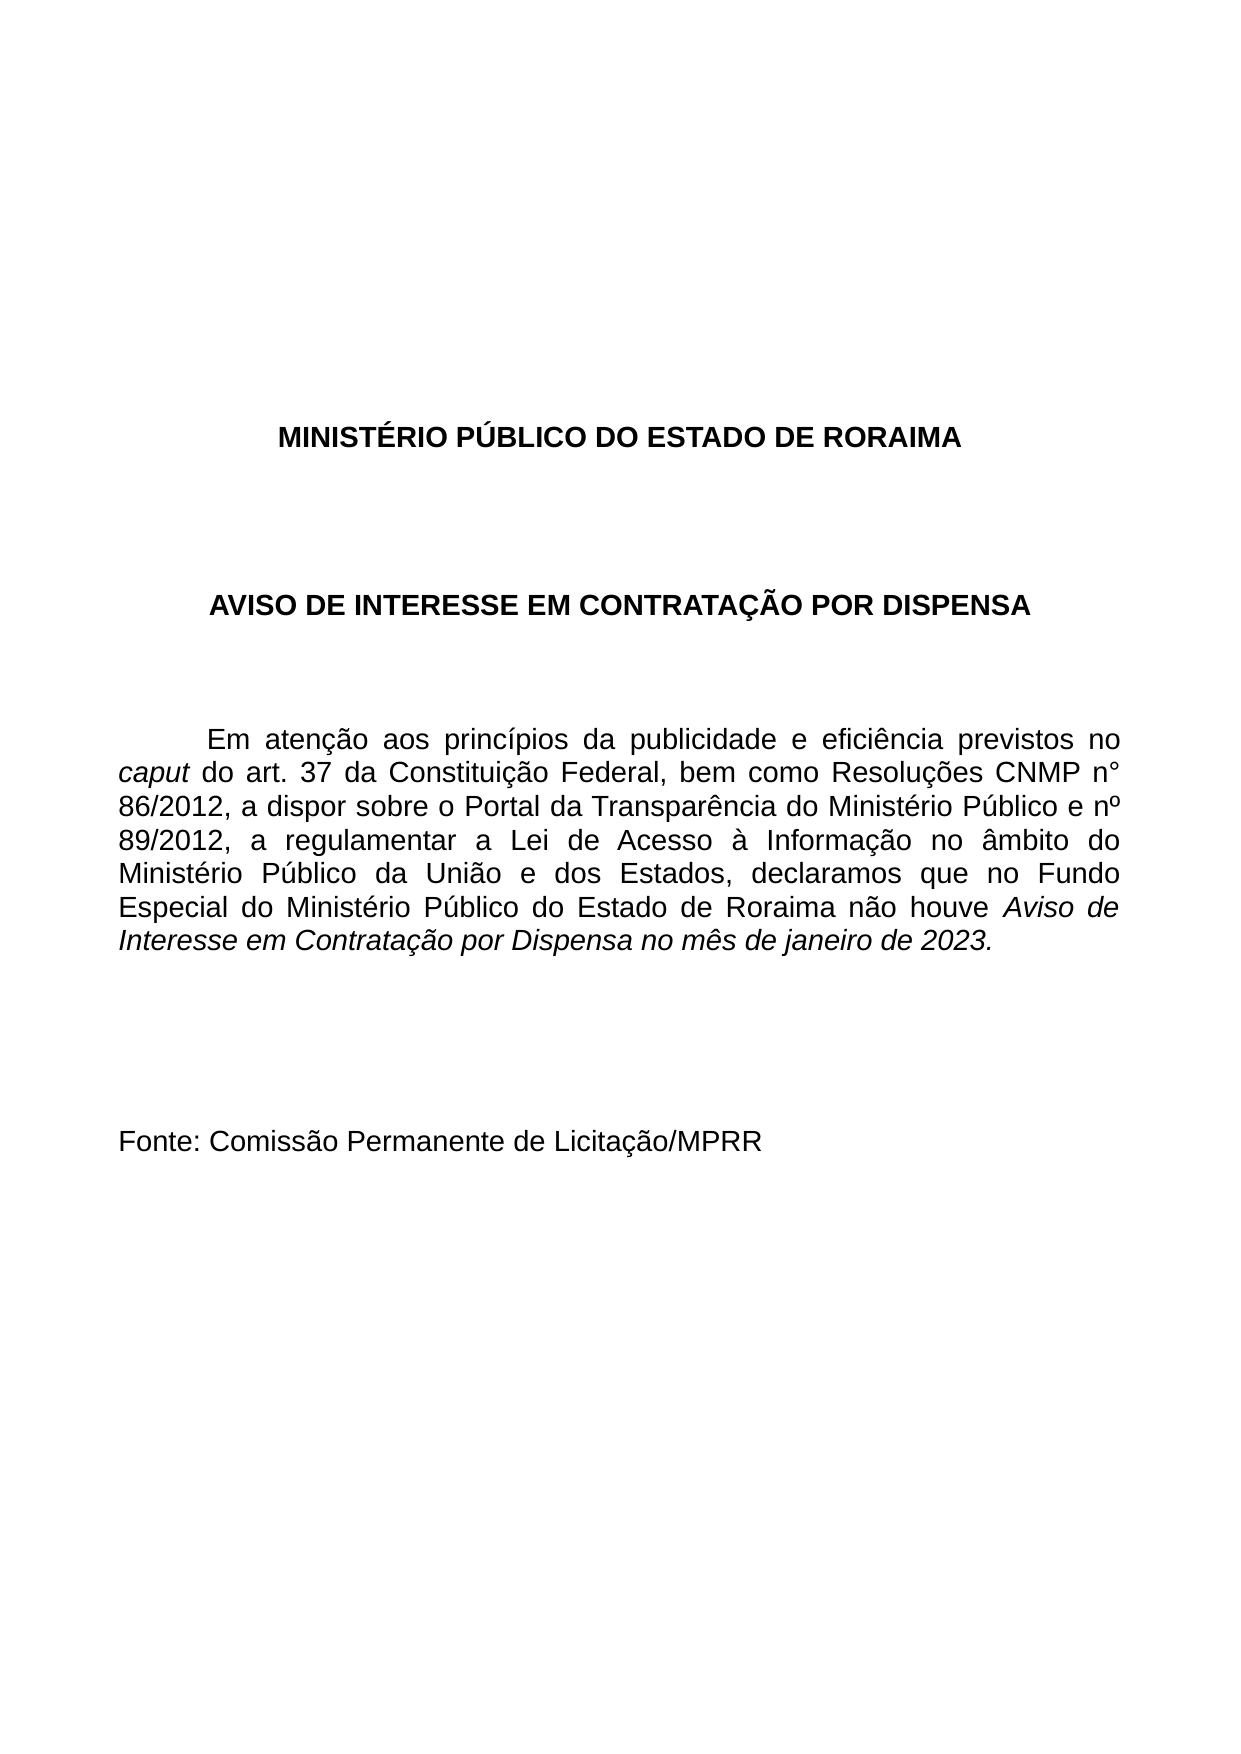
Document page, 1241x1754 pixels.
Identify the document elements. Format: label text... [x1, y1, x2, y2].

text Em atenção aos princípios da publicidade e eficiência previstos no caput do art. 37 da Constituição Federal, bem como Resoluções CNMP n° 86/2012, a dispor sobre o Portal da Transparência do Ministério Público e nº 89/2012, a regulamentar a Lei de Acesso à Informação no âmbito do Ministério Público da União e dos Estados, declaramos que no Fundo Especial do Ministério Público do Estado de Roraima não houve Aviso de Interesse em Contratação por Dispensa no mês de janeiro de 2023. [118, 722, 1122, 957]
text Fonte: Comissão Permanente de Licitação/MPRR [118, 1124, 1122, 1158]
text MINISTÉRIO PÚBLICO DO ESTADO DE RORAIMA [118, 420, 1122, 453]
text AVISO DE INTERESSE EM CONTRATAÇÃO POR DISPENSA [118, 588, 1122, 621]
